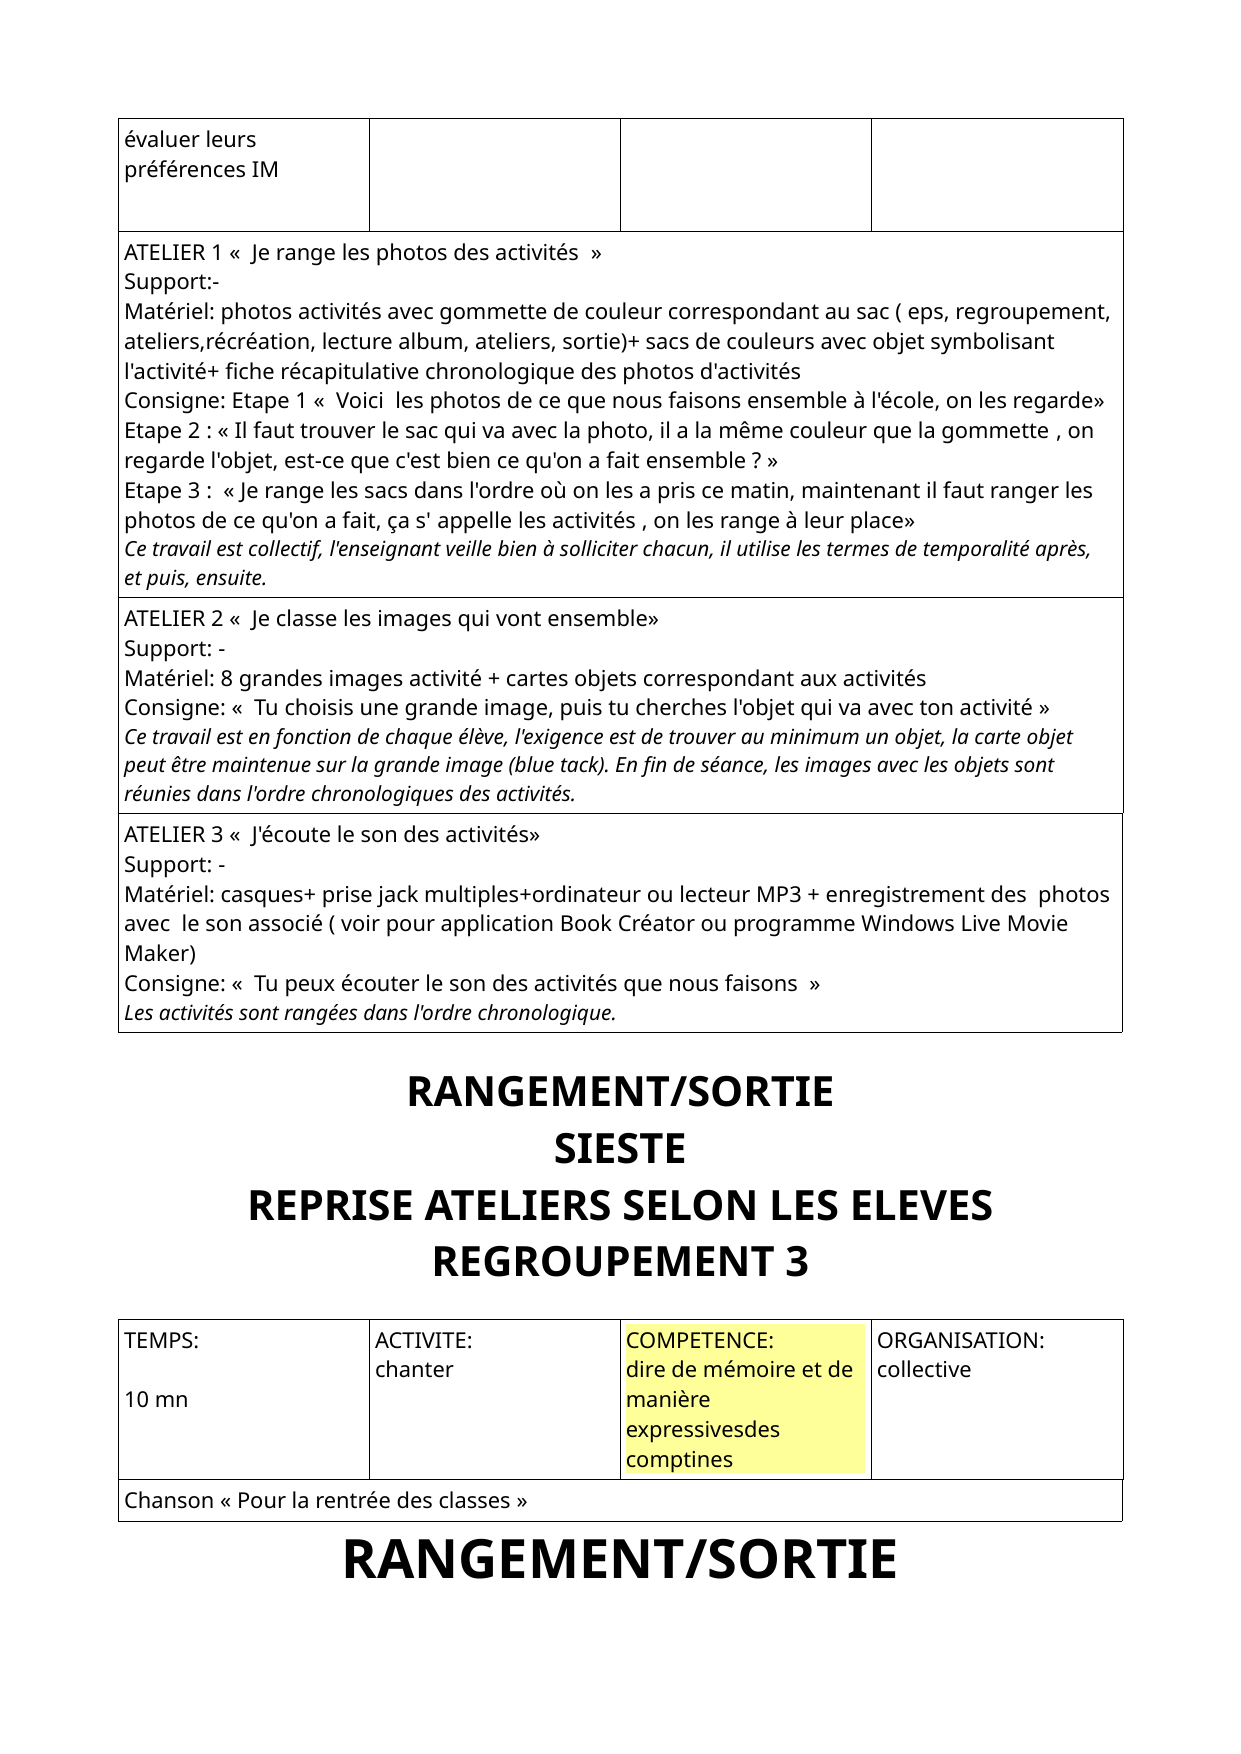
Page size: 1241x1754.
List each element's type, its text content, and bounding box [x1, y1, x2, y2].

table_header [872, 119, 1123, 189]
table_header COMPETENCE: dire de mémoire et de manière expressivesdes comptines [621, 1320, 871, 1479]
table_cell [119, 189, 369, 231]
table_cell [872, 189, 1123, 231]
table_cell [370, 189, 620, 231]
table_header évaluer leurs préférences IM [119, 119, 369, 189]
table_header TEMPS: 10 mn [119, 1320, 369, 1479]
table_header ACTIVITE: chanter [370, 1320, 620, 1479]
table_cell [621, 189, 871, 231]
text REGROUPEMENT 3 [118, 1232, 1122, 1289]
text RANGEMENT/SORTIE [118, 1522, 1122, 1594]
table_header ATELIER 3 « J'écoute le son des activités» Support: - Matériel: casques+ prise jack multiples+ordinateur ou lecteur MP3 + enregistrement des photos avec le son associé ( voir pour application Book Créator ou programme Windows Live Movie Maker) Consigne: « Tu peux écouter le son des activités que nous faisons » Les activités sont rangées dans l'ordre chronologique. [119, 814, 1122, 1032]
text REPRISE ATELIERS SELON LES ELEVES [118, 1175, 1122, 1232]
text SIESTE [118, 1119, 1122, 1175]
text RANGEMENT/SORTIE [118, 1062, 1122, 1119]
table_header ATELIER 1 « Je range les photos des activités » Support:- Matériel: photos activités avec gommette de couleur correspondant au sac ( eps, regroupement, ateliers,récréation, lecture album, ateliers, sortie)+ sacs de couleurs avec objet symbolisant l'activité+ fiche récapitulative chronologique des photos d'activités Consigne: Etape 1 « Voici les photos de ce que nous faisons ensemble à l'école, on les regarde» Etape 2 : « Il faut trouver le sac qui va avec la photo, il a la même couleur que la gommette , on regarde l'objet, est-ce que c'est bien ce qu'on a fait ensemble ? » Etape 3 : « Je range les sacs dans l'ordre où on les a pris ce matin, maintenant il faut ranger les photos de ce qu'on a fait, ça s' appelle les activités , on les range à leur place» Ce travail est collectif, l'enseignant veille bien à solliciter chacun, il utilise les termes de temporalité après, et puis, ensuite. [119, 232, 1123, 597]
table_header ORGANISATION: collective [872, 1320, 1123, 1479]
table_header Chanson « Pour la rentrée des classes » [119, 1480, 1122, 1521]
table_header [370, 119, 620, 189]
table_header [621, 119, 871, 189]
table_header ATELIER 2 « Je classe les images qui vont ensemble» Support: - Matériel: 8 grandes images activité + cartes objets correspondant aux activités Consigne: « Tu choisis une grande image, puis tu cherches l'objet qui va avec ton activité » Ce travail est en fonction de chaque élève, l'exigence est de trouver au minimum un objet, la carte objet peut être maintenue sur la grande image (blue tack). En fin de séance, les images avec les objets sont réunies dans l'ordre chronologiques des activités. [119, 598, 1123, 813]
